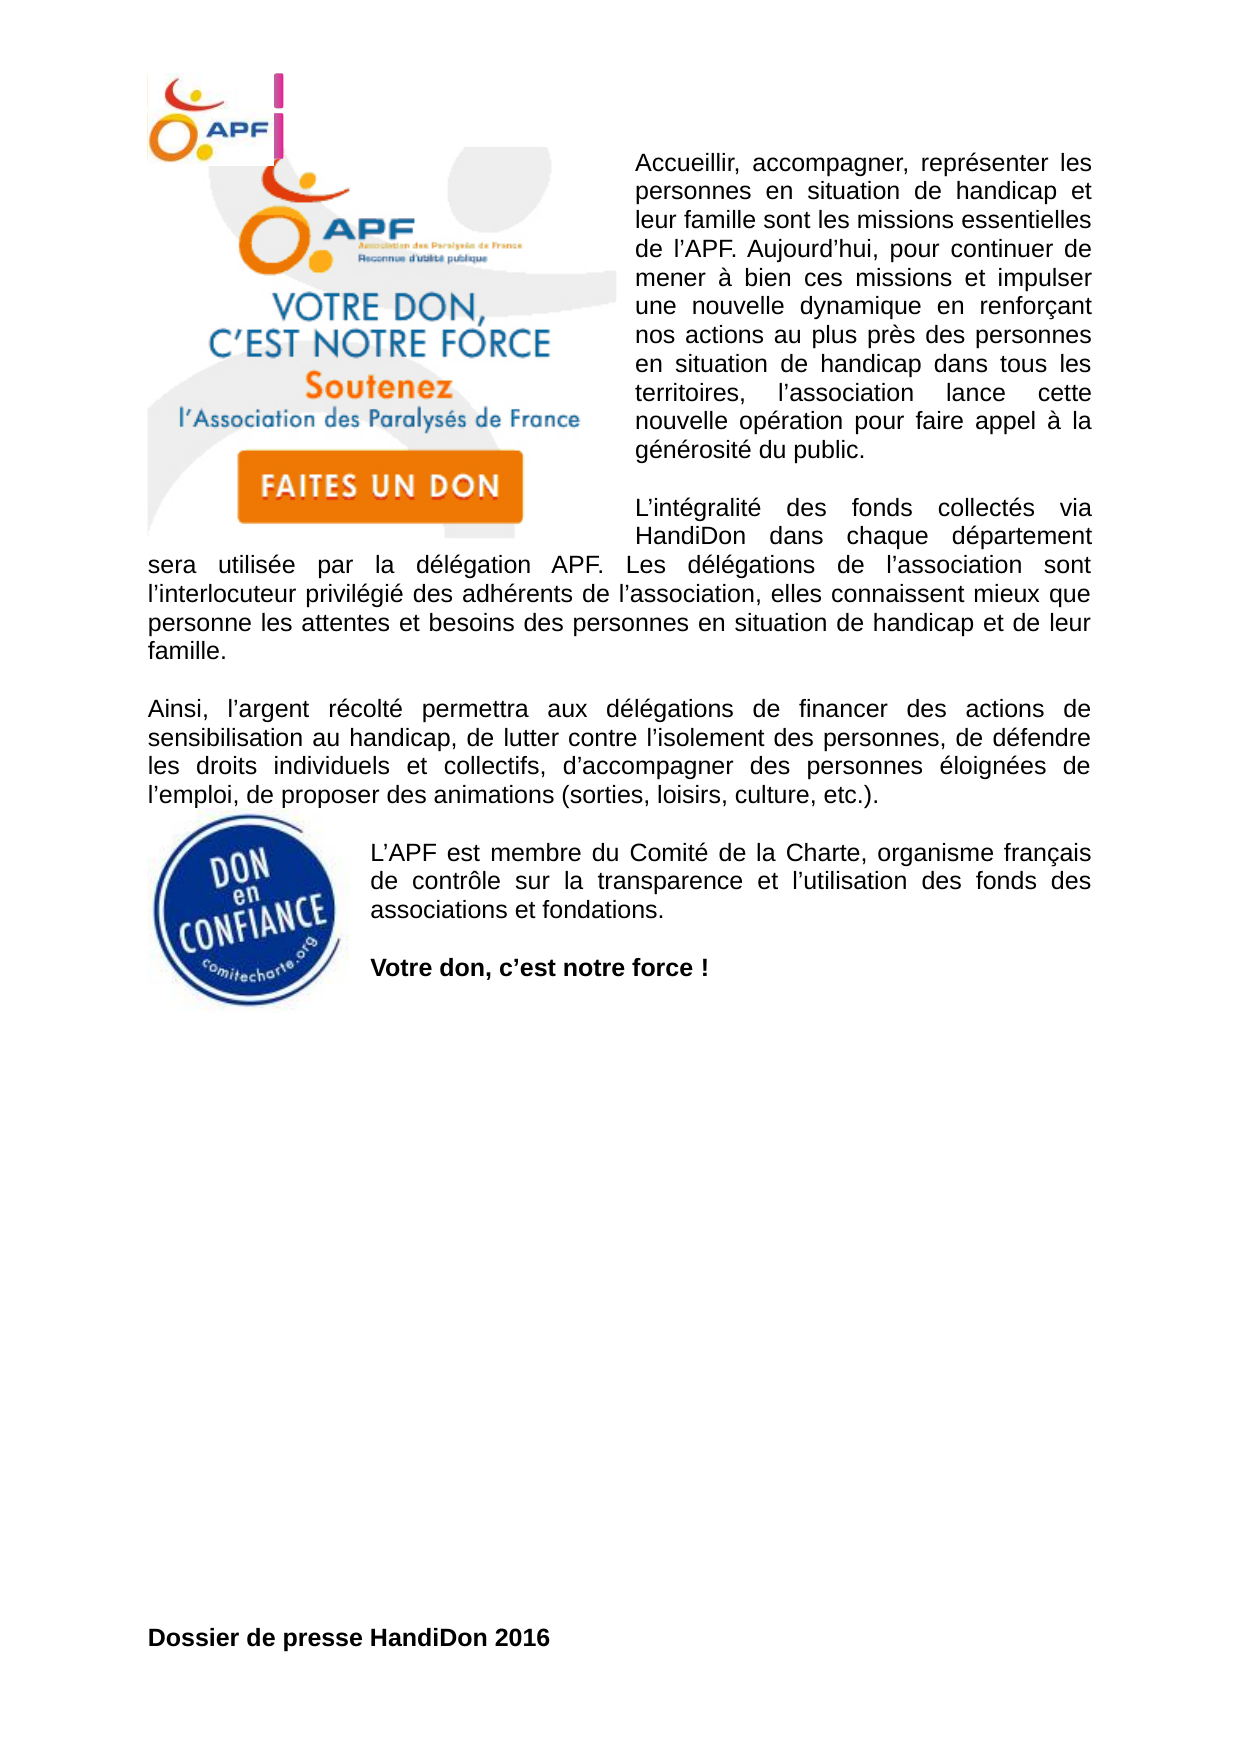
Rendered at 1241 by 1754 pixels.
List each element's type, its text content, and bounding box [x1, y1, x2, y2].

picture [147, 808, 352, 1013]
text Ainsi, l’argent récolté permettra aux délégations de financer des actions de sensibilisation au handicap, de lutter contre l’isolement des personnes, de défendre les droits individuels et collectifs, d’accompagner des personnes éloignées de l’emploi, de proposer des animations (sorties, loisirs, culture, etc.). [148, 694, 1093, 809]
text L’APF est membre du Comité de la Charte, organisme français de contrôle sur la transparence et l’utilisation des fonds des associations et fondations. [352, 838, 1093, 924]
text Votre don, c’est notre force ! [352, 953, 1093, 981]
text Accueillir, accompagner, représenter les personnes en situation de handicap et leur famille sont les missions essentielles de l’APF. Aujourd’hui, pour continuer de mener à bien ces missions et impulser une nouvelle dynamique en renforçant nos actions au plus près des personnes en situation de handicap dans tous les territoires, l’association lance cette nouvelle opération pour faire appel à la générosité du public. [617, 148, 1093, 464]
picture [147, 73, 617, 540]
text L’intégralité des fonds collectés via HandiDon dans chaque département sera utilisée par la délégation APF. Les délégations de l’association sont l’interlocuteur privilégié des adhérents de l’association, elles connaissent mieux que personne les attentes et besoins des personnes en situation de handicap et de leur famille. [148, 493, 1093, 665]
